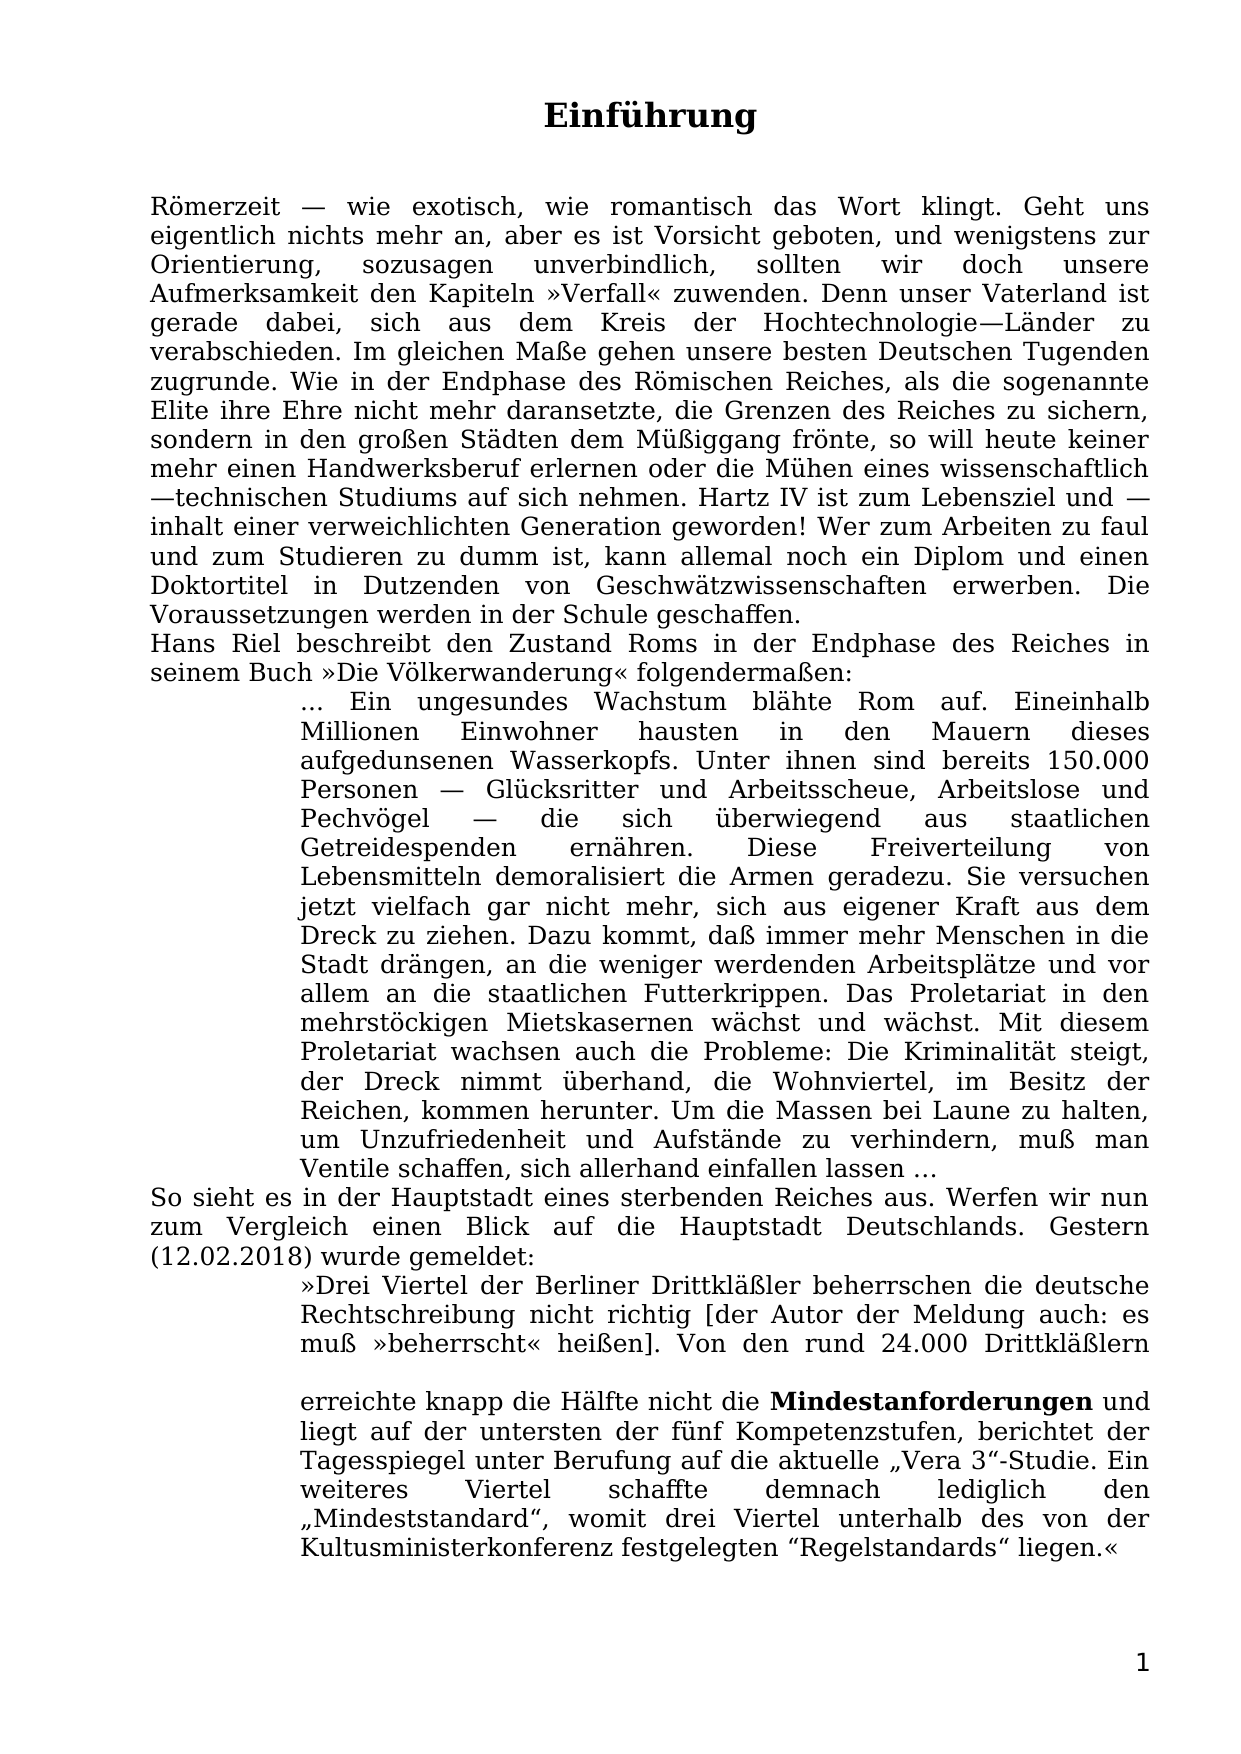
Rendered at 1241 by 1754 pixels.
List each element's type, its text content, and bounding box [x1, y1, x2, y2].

text Hans Riel beschreibt den Zustand Roms in der Endphase des Reiches in seinem Buch »Die Völkerwanderung« folgendermaßen: [150, 629, 1151, 687]
text ... Ein ungesundes Wachstum blähte Rom auf. Eineinhalb Millionen Einwohner hausten in den Mauern dieses aufgedunsenen Wasserkopfs. Unter ihnen sind bereits 150.000 Personen — Glücksritter und Arbeitsscheue, Arbeitslose und Pechvögel — die sich überwiegend aus staatlichen Getreidespenden ernähren. Diese Freiverteilung von Lebensmitteln demoralisiert die Armen geradezu. Sie versuchen jetzt vielfach gar nicht mehr, sich aus eigener Kraft aus dem Dreck zu ziehen. Dazu kommt, daß immer mehr Menschen in die Stadt drängen, an die weniger werdenden Arbeitsplätze und vor allem an die staatlichen Futterkrippen. Das Proletariat in den mehrstöckigen Mietskasernen wächst und wächst. Mit diesem Proletariat wachsen auch die Probleme: Die Kriminalität steigt, der Dreck nimmt überhand, die Wohnviertel, im Besitz der Reichen, kommen herunter. Um die Massen bei Laune zu halten, um Unzufriedenheit und Aufstände zu verhindern, muß man Ventile schaffen, sich allerhand einfallen lassen … [300, 687, 1151, 1183]
text Römerzeit — wie exotisch, wie romantisch das Wort klingt. Geht uns eigentlich nichts mehr an, aber es ist Vorsicht geboten, und wenigstens zur Orientierung, sozusagen unverbindlich, sollten wir doch unsere Aufmerksamkeit den Kapiteln »Verfall« zuwenden. Denn unser Vaterland ist gerade dabei, sich aus dem Kreis der Hochtechnologie—Länder zu verabschieden. Im gleichen Maße gehen unsere besten Deutschen Tugenden zugrunde. Wie in der Endphase des Römischen Reiches, als die sogenannte Elite ihre Ehre nicht mehr daransetzte, die Grenzen des Reiches zu sichern, sondern in den großen Städten dem Müßiggang frönte, so will heute keiner mehr einen Handwerksberuf erlernen oder die Mühen eines wissenschaftlich—technischen Studiums auf sich nehmen. Hartz IV ist zum Lebensziel und —inhalt einer verweichlichten Generation geworden! Wer zum Arbeiten zu faul und zum Studieren zu dumm ist, kann allemal noch ein Diplom und einen Doktortitel in Dutzenden von Geschwätzwissenschaften erwerben. Die Voraussetzungen werden in der Schule geschaffen. [150, 192, 1151, 629]
text So sieht es in der Hauptstadt eines sterbenden Reiches aus. Werfen wir nun zum Vergleich einen Blick auf die Hauptstadt Deutschlands. Gestern (12.02.2018) wurde gemeldet: [150, 1183, 1151, 1271]
text Einführung [150, 75, 1151, 135]
text »Drei Viertel der Berliner Drittkläßler beherrschen die deutsche Rechtschreibung nicht richtig [der Autor der Meldung auch: es muß »beherrscht« heißen]. Von den rund 24.000 Drittkläßlern erreichte knapp die Hälfte nicht die Mindestanforderungen und liegt auf der untersten der fünf Kompetenzstufen, berichtet der Tagesspiegel unter Berufung auf die aktuelle „Vera 3“-Studie. Ein weiteres Viertel schaffte demnach lediglich den „Mindeststandard“, womit drei Viertel unterhalb des von der Kultusministerkonferenz festgelegten “Regelstandards“ liegen.« [300, 1271, 1151, 1562]
